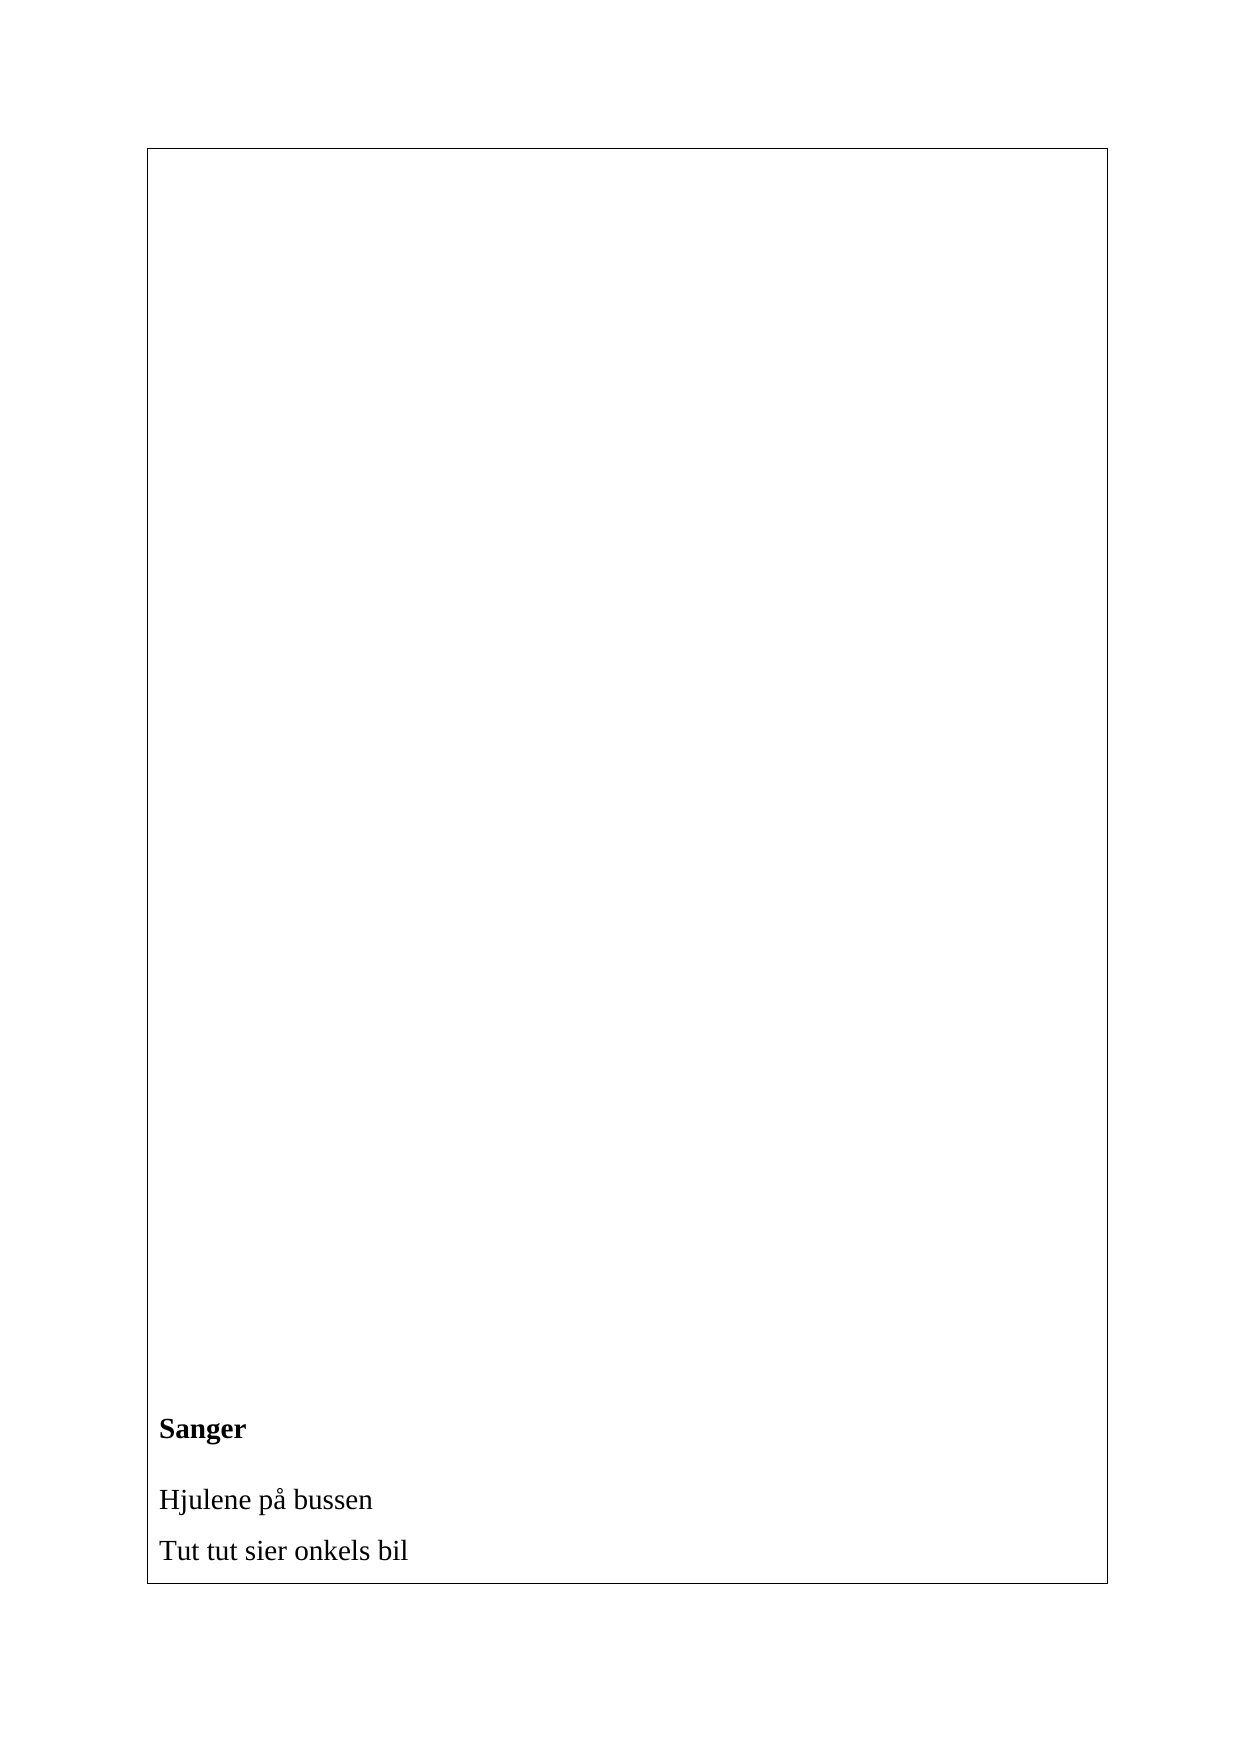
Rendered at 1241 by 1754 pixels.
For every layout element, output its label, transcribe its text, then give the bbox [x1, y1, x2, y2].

table_cell Hvordan bruke begrepene i samtale, leker og aktiviteter. Samtale Start med det konkrete og bruk eksempler fra eget nærmiljø, for eksempel bil, buss, tog, sykkel, motorsykkel, søppelbil, brøytebil, traktor, politibil, sykebil, brannbil, skilt. Andre begreper barna kan lære er: farger, en stor bil, en liten bil, ratt, hjul, bilsete, barnebilstol, sjåfør, passasjer, bilbelte, sykkelhjelm, refleks, fortau, bilvei, gangfelt, lys, stoppe, vente, se og høre. Kartlegg barnas tanker, opplevelser og kunnskaper om fremkomstmidler og trafikk. Hva er trafikk? Hva har de forstått/misforstått? Samtalene kan ha følgende ulike innfallsvinkler: Hvem er menneskene i trafikken? Bilister, syklister, fotgjengere, passasjer, politi, drosjesjåfører, bussjåfører, ambulansesjåfør, trailersjåfør, veiarbeidere, parkeringsvakt, lastebilsjåfører. Hvordan er det å være blind eller døv, eller sitte i rullestol? Hvordan er det å være gammel eller barn? Hvordan er det å være dyr? Hvordan er det å være et stort dyr, kontra et lite dyr? Ulike kjøretøy – hvem har kjørt med hva? Bil, buss, tog, trailer mv. Hva skal vi se og høre etter? Hvorfor må vi bruke hørselen når vi er ute i trafikken? Hva kan skje om vi ikke ser og hører etter biler? Hva er et utrykningskjøretøy? Hvorfor har politibiler, brannbiler og ambulanser lys på taket? Hvorfor har de sirener? Hvordan må vi oppføre oss når vi møter en brannbil? Fysisk synlige ting i et trafikkmiljøet: Skilt, gangfelt, lyssignal, vei, fortau, rundkjøring, veikryss. Hvem er veien laget for? Hvem er fortauet laget for? Hvilke trafikanter kan vi møte på et fortau? Hvilke farger er i et trafikklys? Hva betyr fargene i trafikklyset? Hvorfor er det skilt i trafikken? Hvilke skilt er i nærheten av barnehagen? Hva vil det si at noe er forbudt? Hvordan ser et forbudskilt ut? Hvordan ser et fareskilt ut? Hva forteller tegningen i gangfeltskiltet? Hva betyr skiltet med elg? Hva betyr skilt hvor det står tall? Abstrakte begreper: Hva vil det si at noe er trygt / farlig? Hva er en ulykke? Hva er en regel? Hvorfor har vi regler? Hvilke regler er i barnehagen og hvilke gjelder i trafikken? Hvem bestemmer hvilke regler vi skal ha? Hva skjer om man bryter en regel? Hva betyr det at noe er forbudt? Hvilke symboler kjenner barna til (bumerke, bokstaver, tall, gatenummer, bilnummer, piler, røyking forbudt)? Dårlig sikt, glatt føre. Foran, bak, smal, bred, innenfor, utenfor, lav, høy, stor, liten, fort, sakte, over, på. Tekstskaping med utgangspunkt i bilder fra trafikken: Finn bilder på nettet eller i bøker. ”Trafikk er….” ”Jeg tror at mannen i bilen skal til….” ”Jeg tror at jenta på fortauet skal til…” ”Hvis jeg fikk bestemte over trafikken…” ”Jeg skulle ønske at…” ”Jeg blir redd når…..” Bruk tiden dere er ute i trafikken sammen med barna til å snakke om hva dere ser, hører og opplever. Barn lærer mest når de er ute i trafikken i samtale og undring sammen med voksne. Barnet skal først lære ord og begreper knyttet til trafikk som f.eks navn på ulike kjøretøy. Noen biler er store og andre er små, noen er røde og andre er blå. Trafikk handler også mennesker som må hjelpe hverandre og ta hensyn til hverandre for å unngå at noen blir skadet. Kunnskapene må bygges opp gradvis, fra det konkrete og synlige som barnet kan forstå. På lengre sikt skal barnet lære å innordne seg et komplisert system av regler og symboler. Når barn nærmer seg skolestart er det viktig å øve på skolevei og snakke om hva som er trygt eller farlig å gjøre i trafikken. Leker og aktiviteter. Konkreter Bruk konkretene til å bli kjent med hva de ulike fremkomstmidlene heter og hvordan de ser ut. Kims lek Legg for eksempel 4-6 gjenstander foran barna og be dem se nøye på tingene i 10 sekunder. Dekk deretter til tingene med tøystykket. Ta bort en eller flere av gjenstandene. Vis fram tingene igjen å be barna si hvilken ting som ble tatt bort. For flere tips, se http://www.barnastrafikklubb.no/ Materiell Sanger Hjulene på bussen Tut tut sier onkels bil Hompetitten En bussjåfør Nede på stasjonen Ro, ro din båt Jeg vil ha en blå ballong Pettersen og Paulsen og Pallesen og Pil Regler Jeg er et lite stykke tinn Jeg leker at jeg er en bitte, bitteliten brannbil [148, 149, 1107, 1583]
